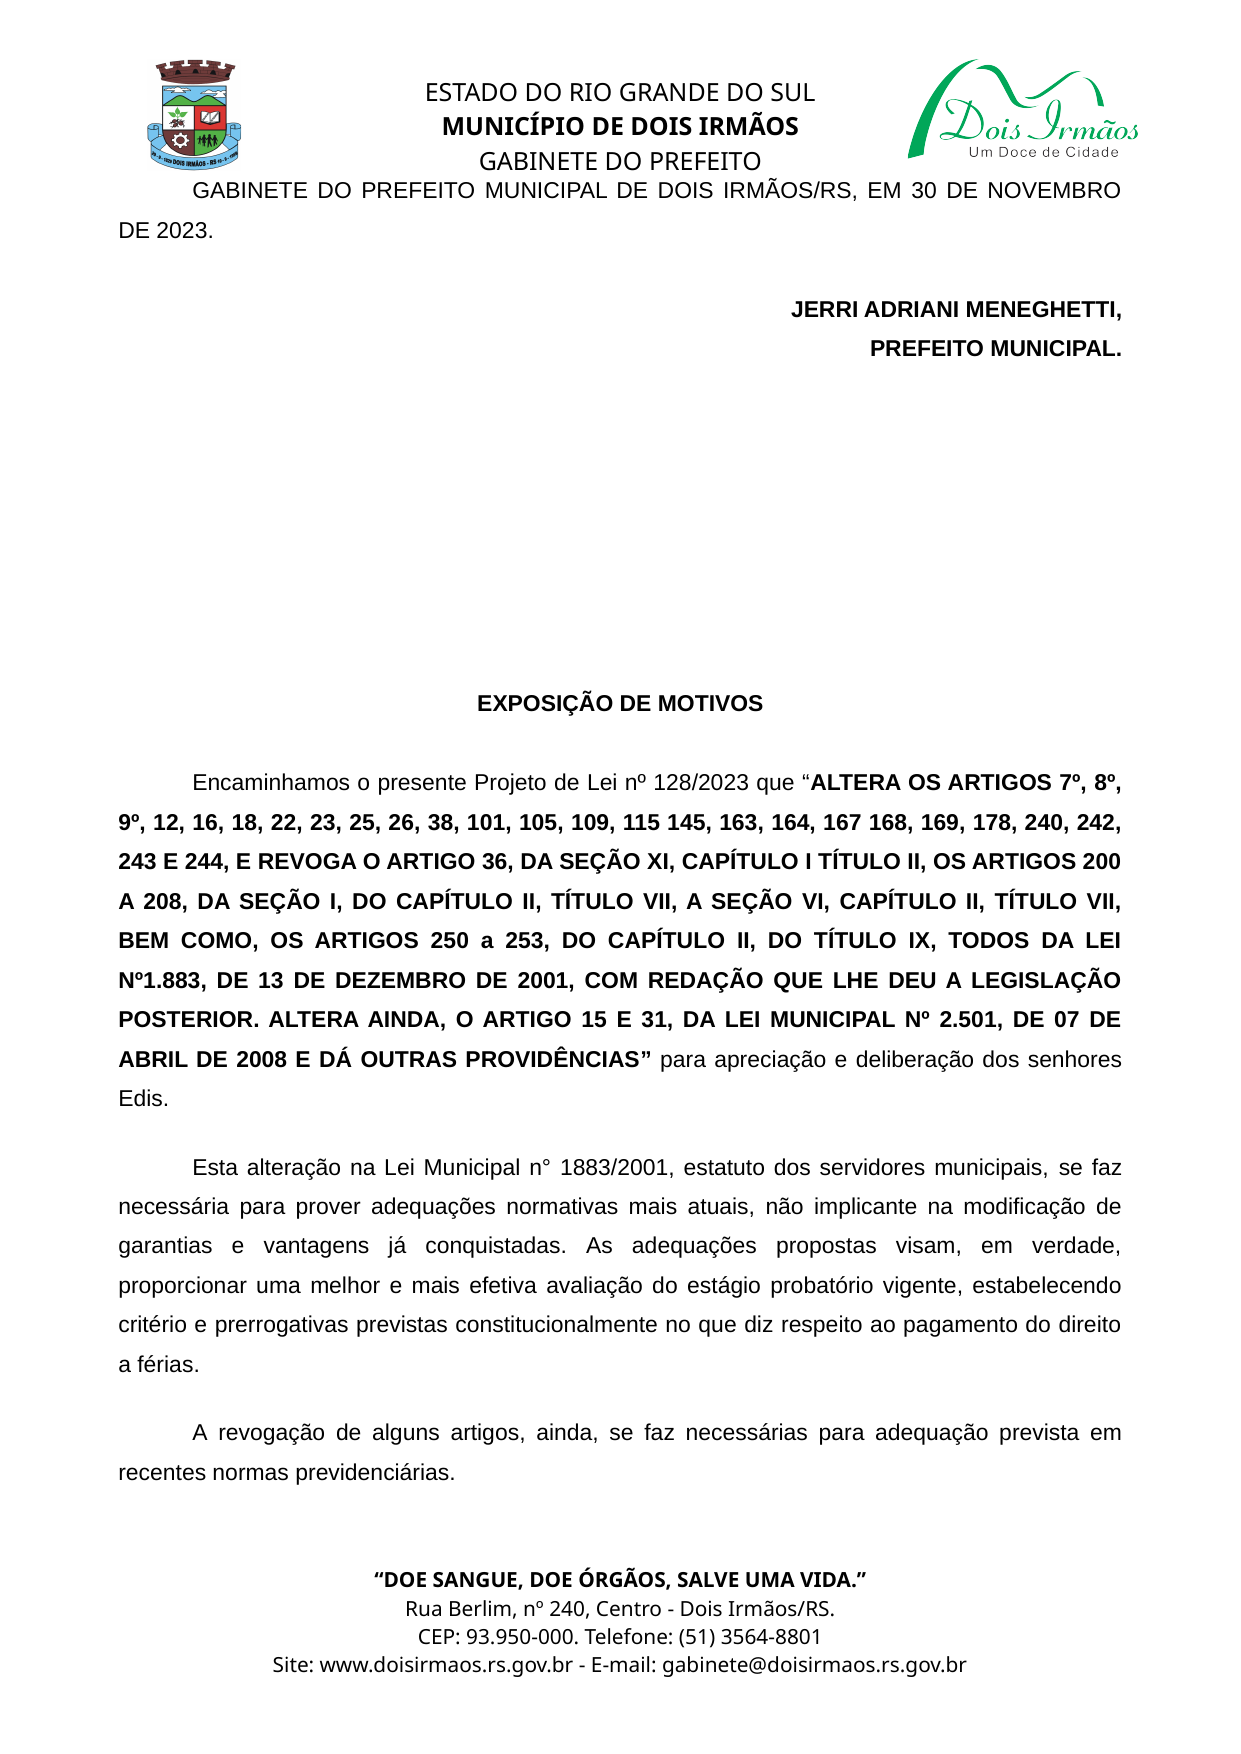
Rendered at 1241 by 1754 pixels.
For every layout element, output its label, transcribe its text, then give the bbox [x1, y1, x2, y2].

text JERRI ADRIANI MENEGHETTI, [118, 296, 1122, 322]
text Esta alteração na Lei Municipal n° 1883/2001, estatuto dos servidores municipais, se faz necessária para prover adequações normativas mais atuais, não implicante na modificação de garantias e vantagens já conquistadas. As adequações propostas visam, em verdade, proporcionar uma melhor e mais efetiva avaliação do estágio probatório vigente, estabelecendo critério e prerrogativas previstas constitucionalmente no que diz respeito ao pagamento do direito a férias. [118, 1153, 1122, 1377]
text Encaminhamos o presente Projeto de Lei nº 128/2023 que “ALTERA OS ARTIGOS 7º, 8º, 9º, 12, 16, 18, 22, 23, 25, 26, 38, 101, 105, 109, 115 145, 163, 164, 167 168, 169, 178, 240, 242, 243 E 244, E REVOGA O ARTIGO 36, DA SEÇÃO XI, CAPÍTULO I TÍTULO II, OS ARTIGOS 200 A 208, DA SEÇÃO I, DO CAPÍTULO II, TÍTULO VII, A SEÇÃO VI, CAPÍTULO II, TÍTULO VII, BEM COMO, OS ARTIGOS 250 a 253, DO CAPÍTULO II, DO TÍTULO IX, TODOS DA LEI Nº1.883, DE 13 DE DEZEMBRO DE 2001, COM REDAÇÃO QUE LHE DEU A LEGISLAÇÃO POSTERIOR. ALTERA AINDA, O ARTIGO 15 E 31, DA LEI MUNICIPAL Nº 2.501, DE 07 DE ABRIL DE 2008 E DÁ OUTRAS PROVIDÊNCIAS” para apreciação e deliberação dos senhores Edis. [118, 769, 1122, 1112]
text EXPOSIÇÃO DE MOTIVOS [118, 690, 1122, 717]
text PREFEITO MUNICIPAL. [118, 335, 1122, 361]
text GABINETE DO PREFEITO MUNICIPAL DE DOIS IRMÃOS/RS, EM 30 DE NOVEMBRO DE 2023. [118, 177, 1122, 243]
text A revogação de alguns artigos, ainda, se faz necessárias para adequação prevista em recentes normas previdenciárias. [118, 1419, 1122, 1485]
